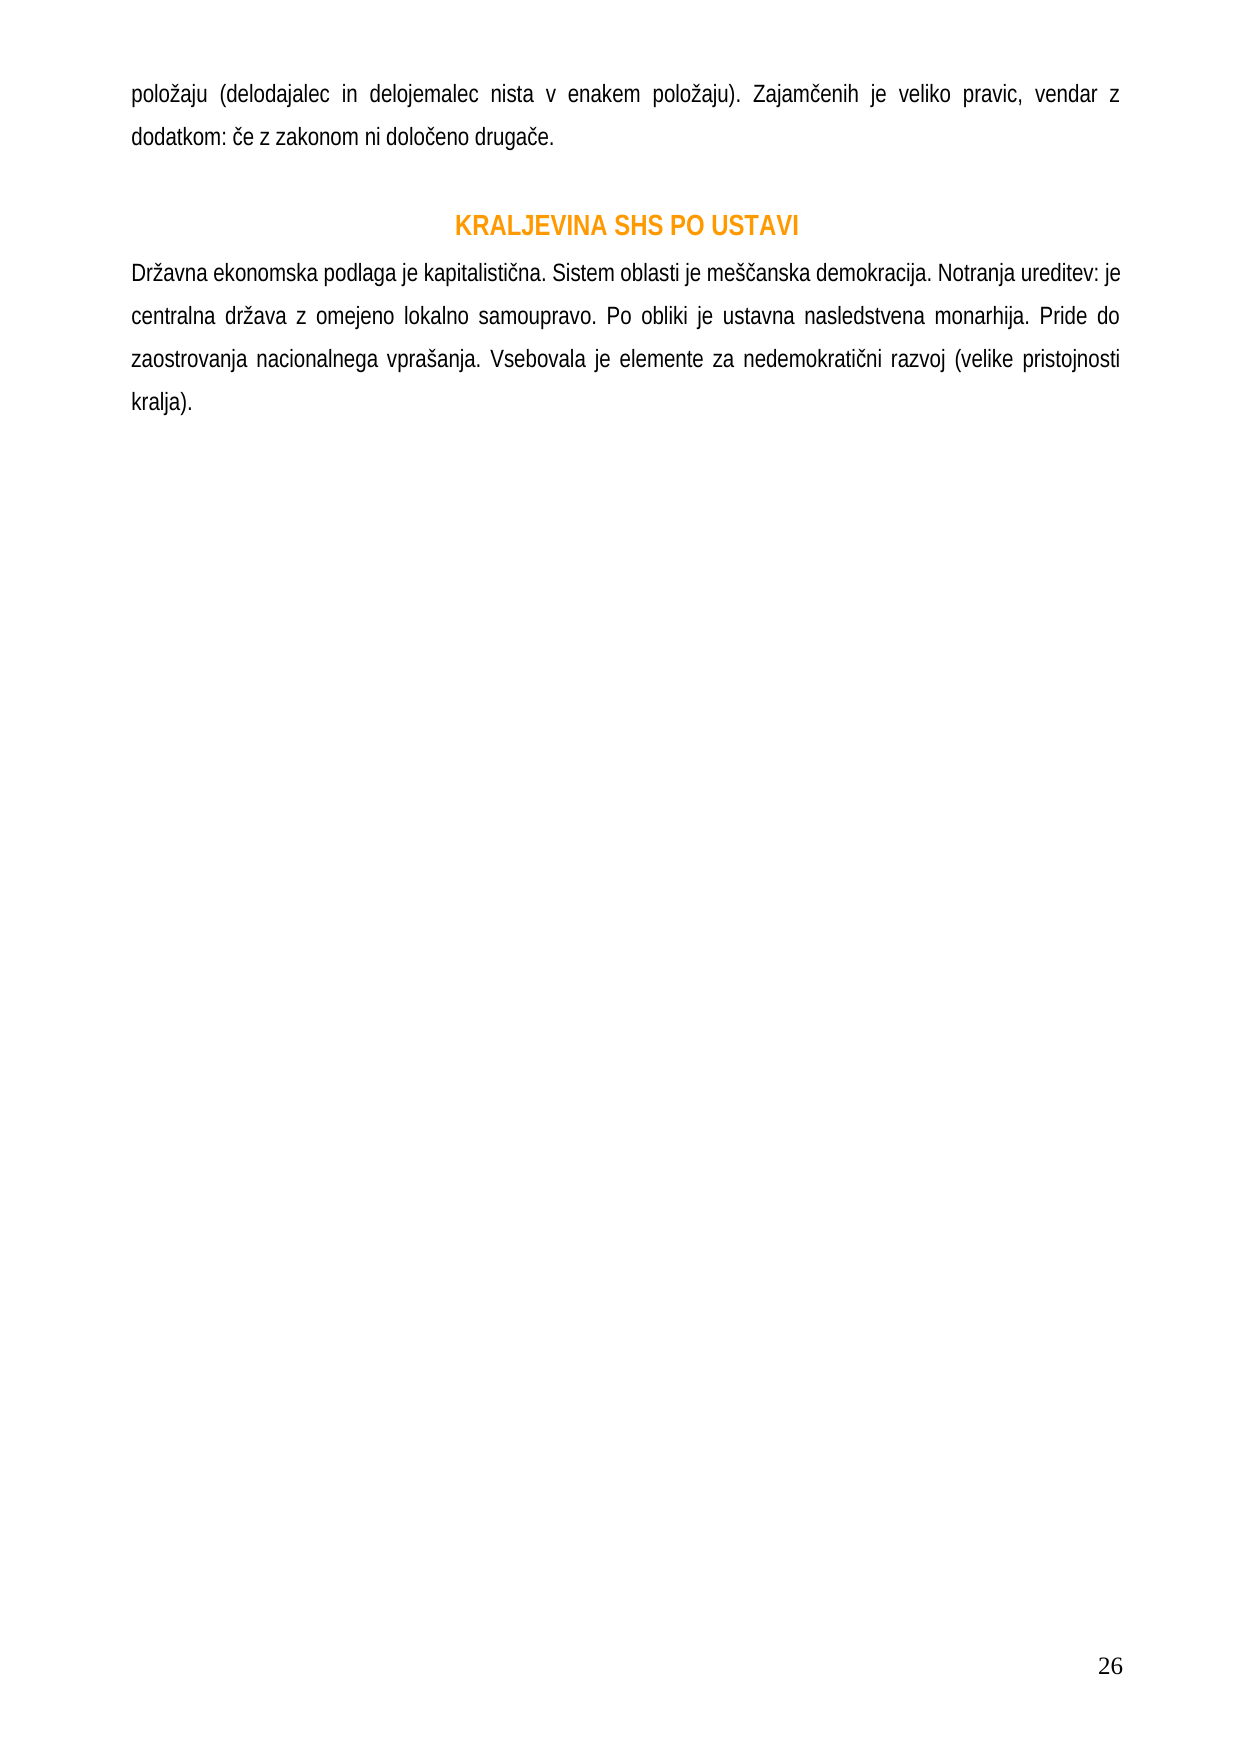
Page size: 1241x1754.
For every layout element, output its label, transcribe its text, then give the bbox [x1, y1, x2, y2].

text Državna ekonomska podlaga je kapitalistična. Sistem oblasti je meščanska demokracija. Notranja ureditev: je centralna država z omejeno lokalno samoupravo. Po obliki je ustavna nasledstvena monarhija. Pride do zaostrovanja nacionalnega vprašanja. Vsebovala je elemente za nedemokratični razvoj (velike pristojnosti kralja). [131, 258, 1123, 416]
text KRALJEVINA SHS PO USTAVI [131, 208, 1123, 241]
text položaju (delodajalec in delojemalec nista v enakem položaju). Zajamčenih je veliko pravic, vendar z dodatkom: če z zakonom ni določeno drugače. [131, 79, 1123, 151]
